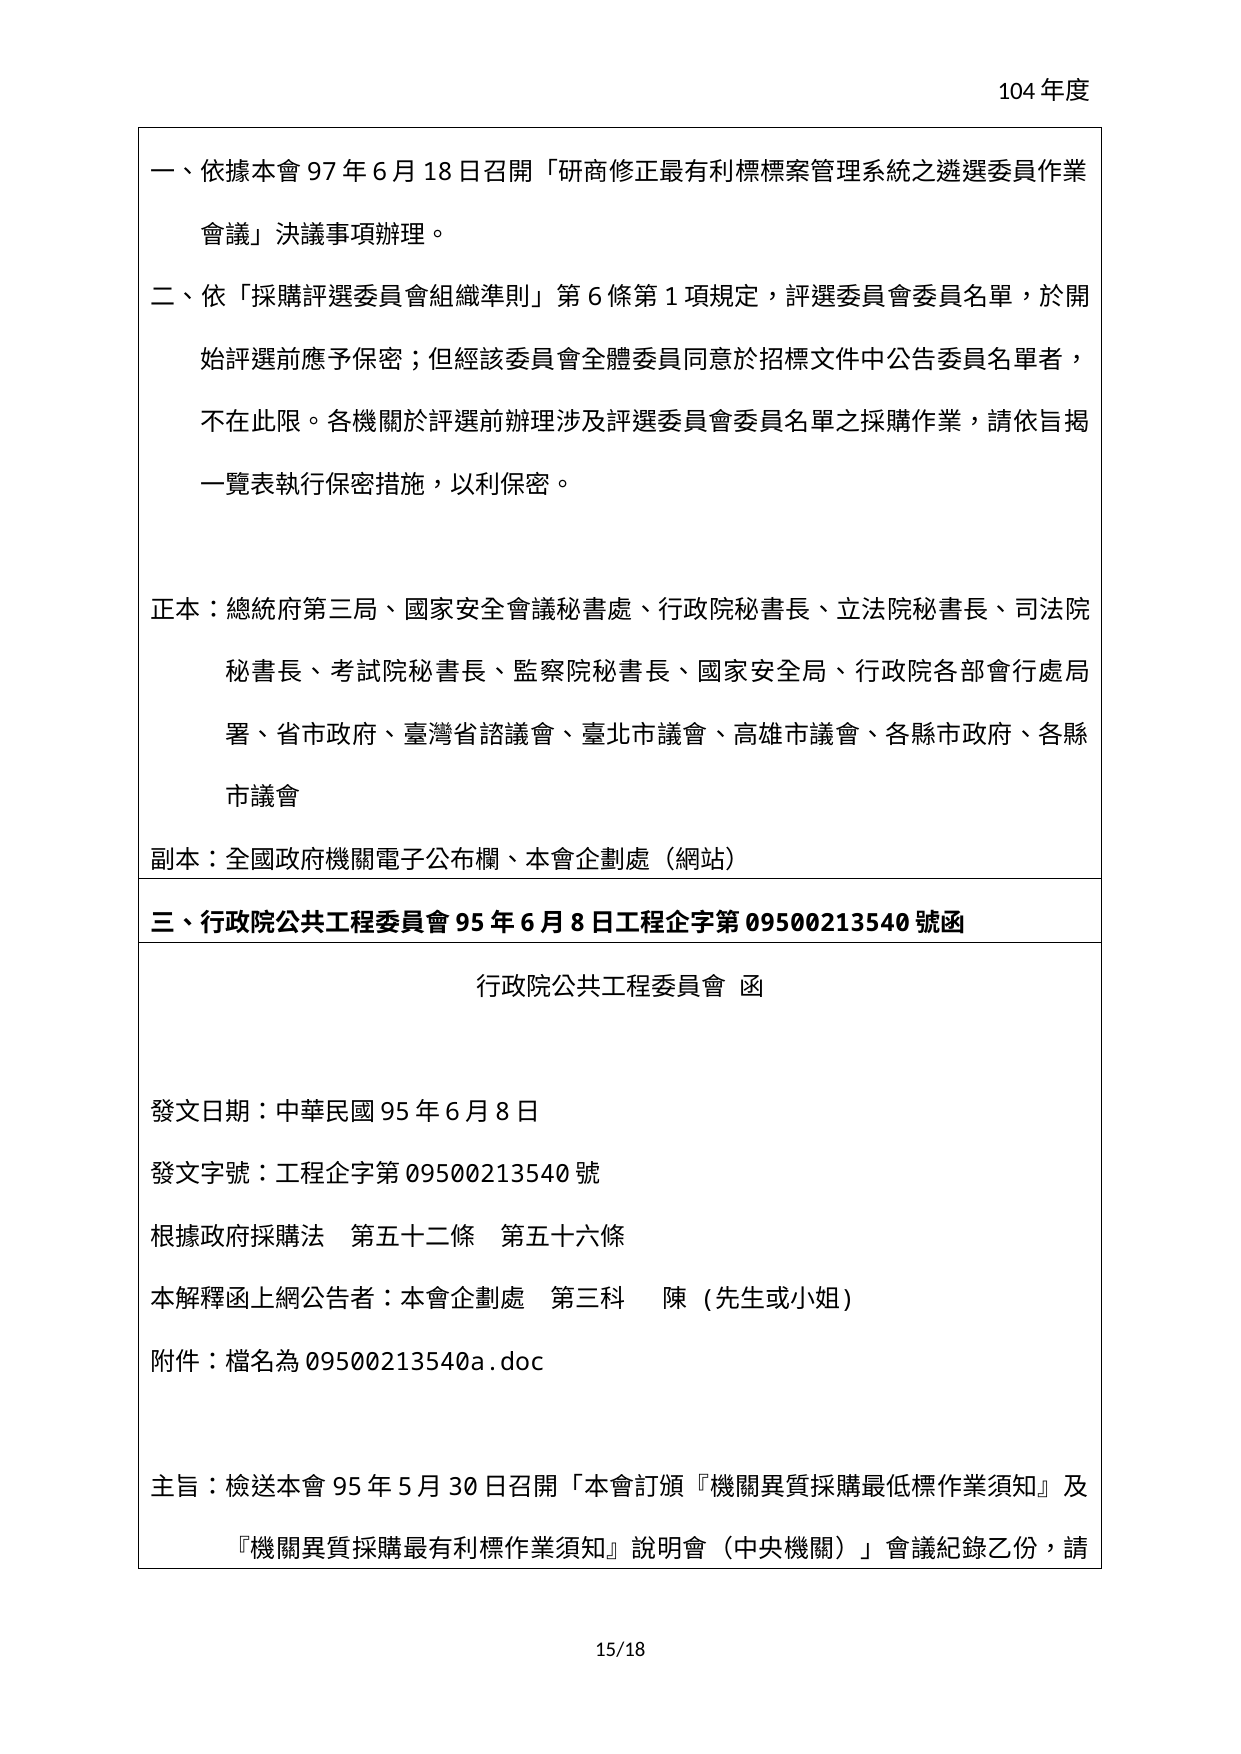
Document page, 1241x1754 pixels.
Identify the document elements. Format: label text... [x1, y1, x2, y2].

table_cell 三、行政院公共工程委員會95年6月8日工程企字第09500213540號函 [139, 879, 1101, 942]
table_cell 一、依據本會97年6月18日召開「研商修正最有利標標案管理系統之遴選委員作業會議」決議事項辦理。 二、依「採購評選委員會組織準則」第6條第1項規定，評選委員會委員名單，於開始評選前應予保密；但經該委員會全體委員同意於招標文件中公告委員名單者，不在此限。各機關於評選前辦理涉及評選委員會委員名單之採購作業，請依旨揭一覽表執行保密措施，以利保密。 正本：總統府第三局、國家安全會議秘書處、行政院秘書長、立法院秘書長、司法院秘書長、考試院秘書長、監察院秘書長、國家安全局、行政院各部會行處局署、省市政府、臺灣省諮議會、臺北市議會、高雄市議會、各縣市政府、各縣市議會 副本：全國政府機關電子公布欄、本會企劃處（網站） [139, 128, 1101, 878]
table_cell 行政院公共工程委員會 函 發文日期：中華民國95年6月8日 發文字號：工程企字第09500213540號 根據政府採購法 第五十二條 第五十六條 本解釋函上網公告者：本會企劃處 第三科 陳 (先生或小姐) 附件：檔名為09500213540a.doc 主旨：檢送本會95年5月30日召開「本會訂頒『機關異質採購最低標作業須知』及『機關異質採購最有利標作業須知』說明會（中央機關）」會議紀錄乙份，請 [139, 943, 1101, 1568]
